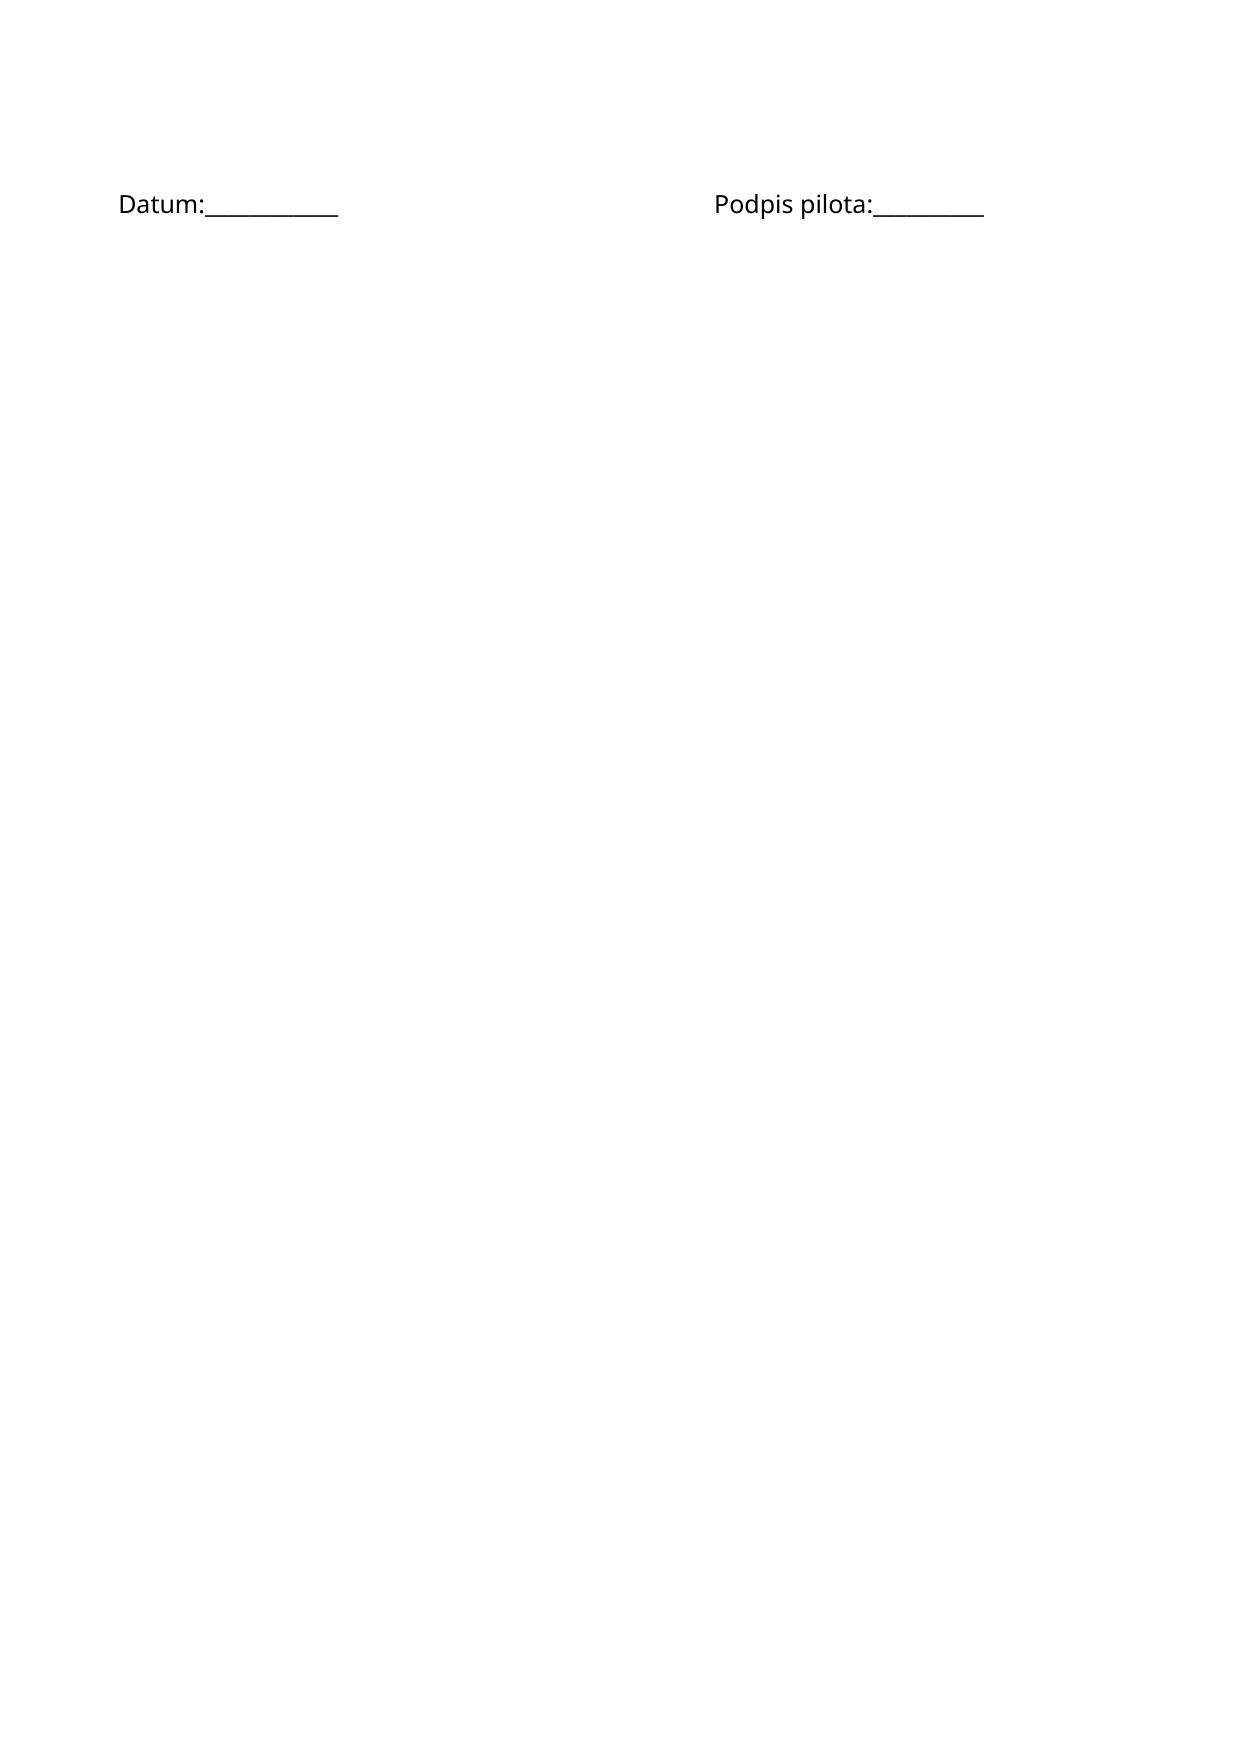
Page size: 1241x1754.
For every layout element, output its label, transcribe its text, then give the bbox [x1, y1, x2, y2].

text Datum:____________ Podpis pilota:__________ [118, 186, 1122, 220]
